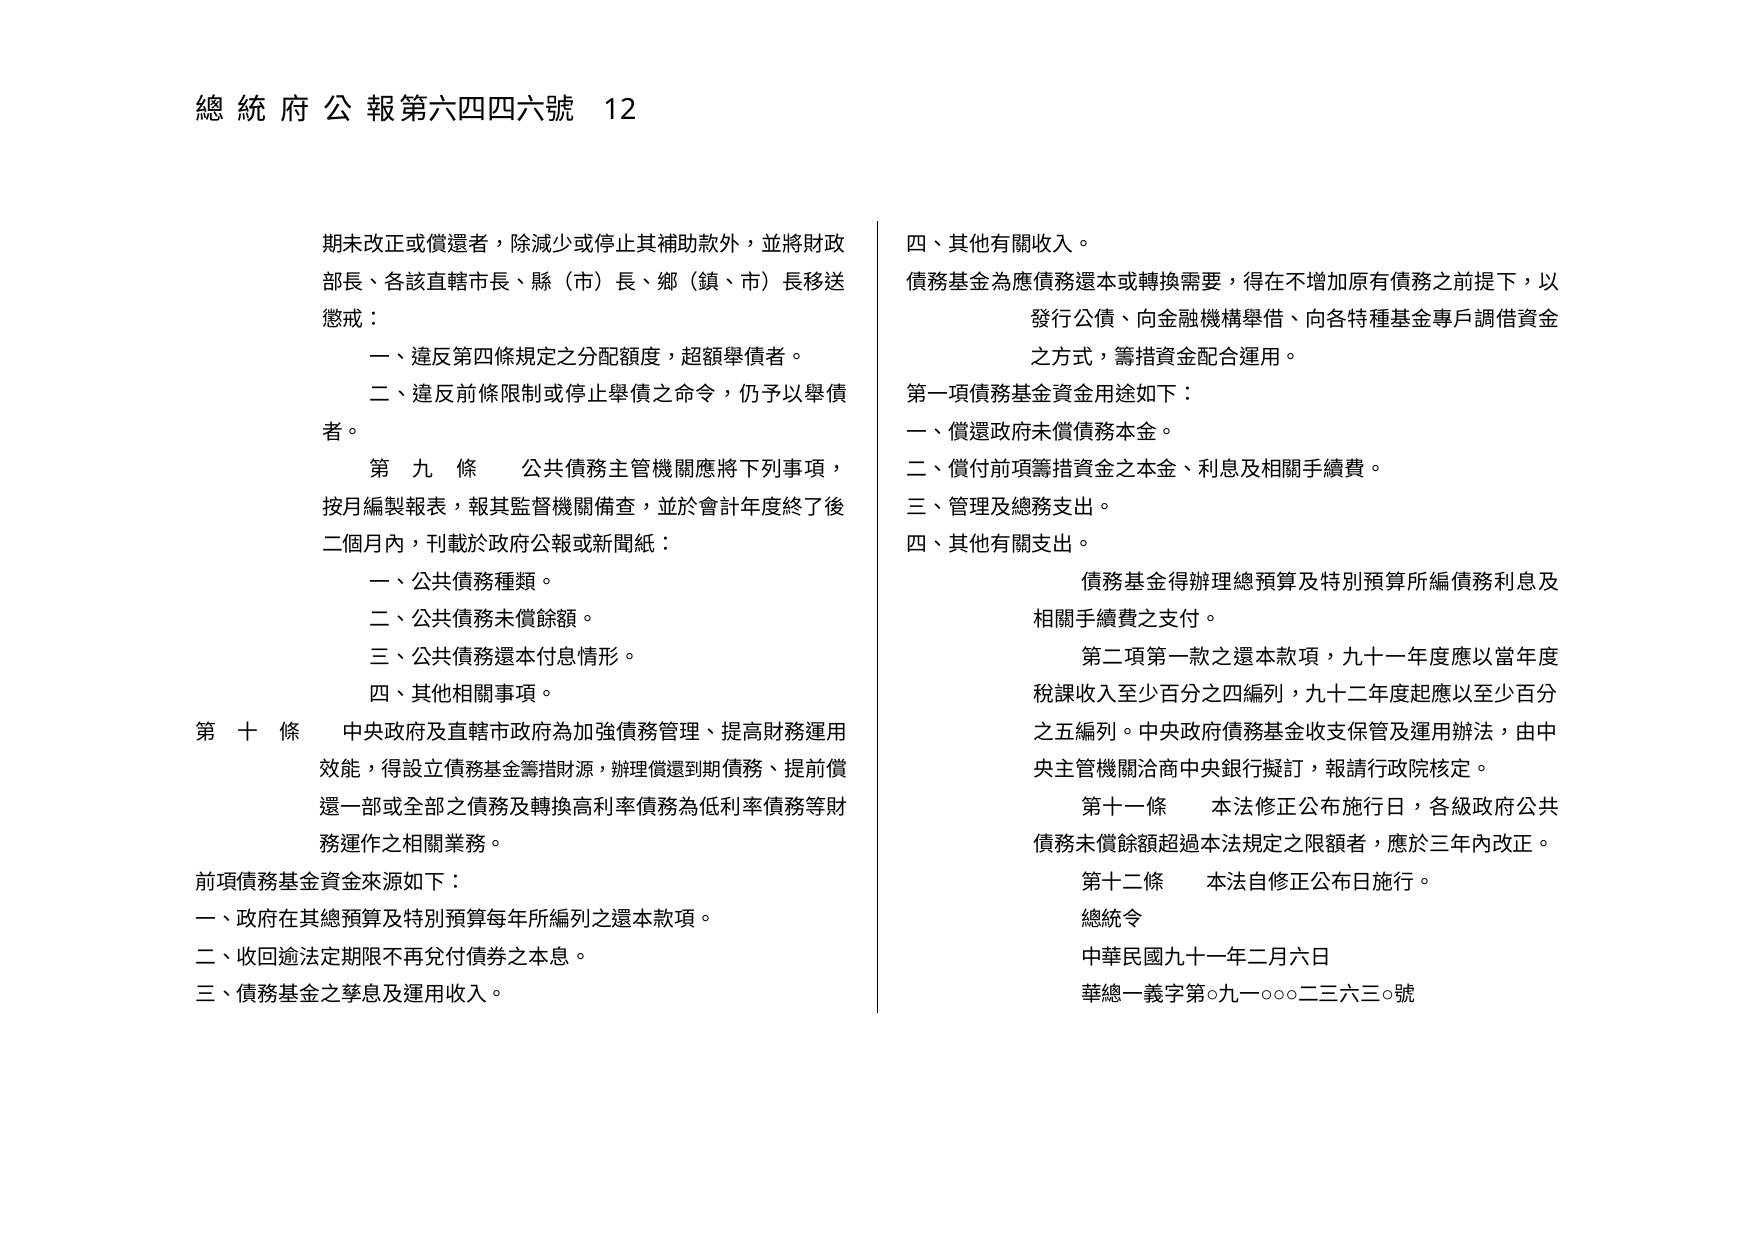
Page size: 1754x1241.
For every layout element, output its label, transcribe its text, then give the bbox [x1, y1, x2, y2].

text 總統令 [1033, 897, 1559, 934]
text 第十二條 本法自修正公布日施行。 [1033, 859, 1559, 897]
text 二、償付前項籌措資金之本金、利息及相關手續費。 [907, 447, 1559, 484]
text 一、政府在其總預算及特別預算每年所編列之還本款項。 [195, 897, 847, 934]
text 一、違反第四條規定之分配額度，超額舉債者。 [322, 334, 847, 372]
text 債務基金得辦理總預算及特別預算所編債務利息及相關手續費之支付。 [1033, 559, 1559, 634]
text 二、公共債務未償餘額。 [322, 597, 847, 634]
text 三、公共債務還本付息情形。 [322, 634, 847, 672]
text 債務基金為應債務還本或轉換需要，得在不增加原有債務之前提下，以發行公債、向金融機構舉借、向各特種基金專戶調借資金之方式，籌措資金配合運用。 [907, 259, 1559, 372]
text 二、收回逾法定期限不再兌付債券之本息。 [195, 934, 847, 972]
text 三、管理及總務支出。 [907, 484, 1559, 522]
text 二、違反前條限制或停止舉債之命令，仍予以舉債者。 [322, 372, 847, 447]
text 第十一條 本法修正公布施行日，各級政府公共債務未償餘額超過本法規定之限額者，應於三年內改正。 [1033, 784, 1559, 859]
text 四、其他相關事項。 [322, 672, 847, 709]
text 期未改正或償還者，除減少或停止其補助款外，並將財政部長、各該直轄市長、縣（市）長、鄉（鎮、市）長移送懲戒： [322, 222, 847, 334]
text 第二項第一款之還本款項，九十一年度應以當年度稅課收入至少百分之四編列，九十二年度起應以至少百分之五編列。中央政府債務基金收支保管及運用辦法，由中央主管機關洽商中央銀行擬訂，報請行政院核定。 [1033, 634, 1559, 784]
text 第一項債務基金資金用途如下： [907, 372, 1559, 409]
text 一、償還政府未償債務本金。 [907, 409, 1559, 447]
text 一、公共債務種類。 [322, 559, 847, 597]
text 中華民國九十一年二月六日 [1033, 934, 1559, 972]
text 第 九 條 公共債務主管機關應將下列事項，按月編製報表，報其監督機關備查，並於會計年度終了後二個月內，刊載於政府公報或新聞紙： [322, 447, 847, 559]
text 第 十 條 中央政府及直轄市政府為加強債務管理、提高財務運用效能，得設立債務基金籌措財源，辦理償還到期債務、提前償還一部或全部之債務及轉換高利率債務為低利率債務等財務運作之相關業務。 [195, 709, 847, 859]
text 前項債務基金資金來源如下： [195, 859, 847, 897]
text 四、其他有關收入。 [907, 222, 1559, 259]
text 三、債務基金之孳息及運用收入。 [195, 972, 847, 1009]
text 四、其他有關支出。 [907, 522, 1559, 559]
text 華總一義字第○九一○○○二三六三○號 [1033, 972, 1559, 1009]
